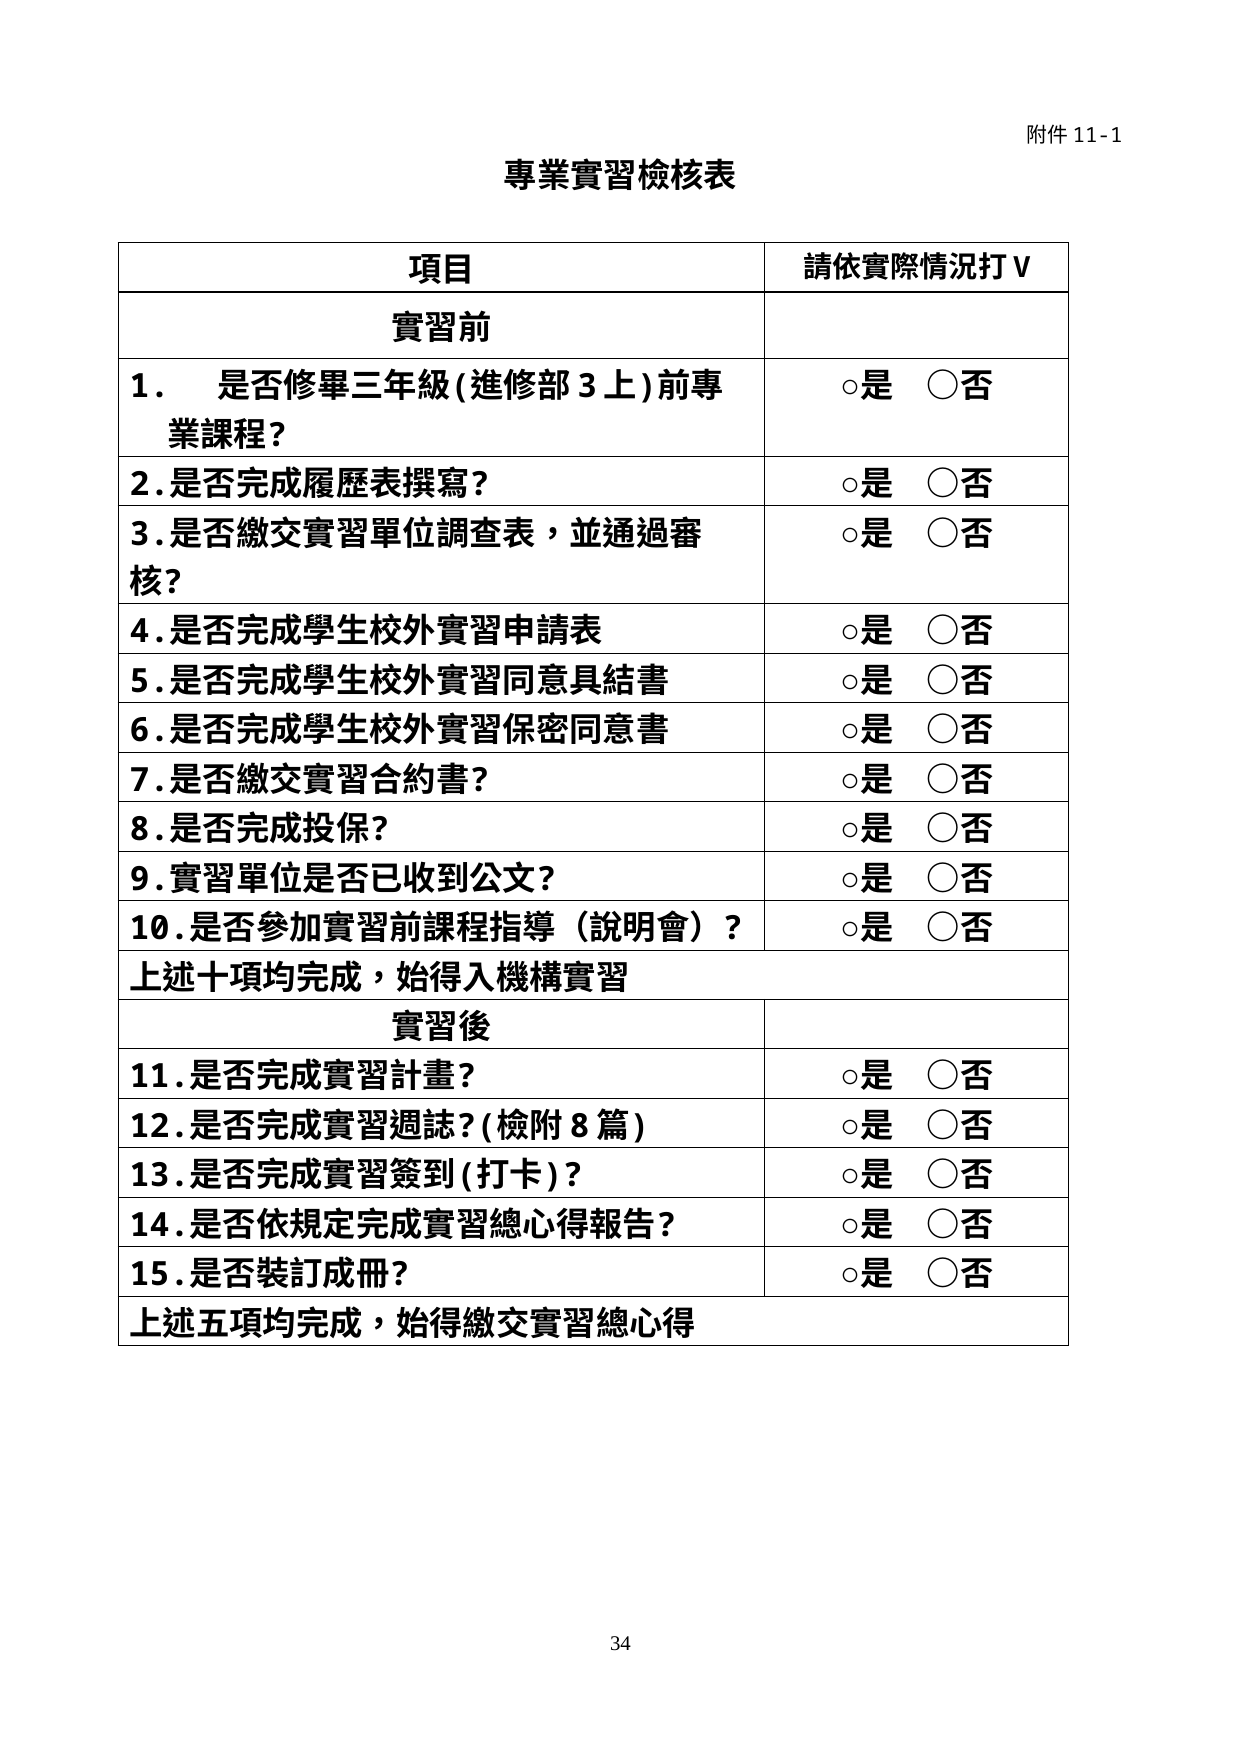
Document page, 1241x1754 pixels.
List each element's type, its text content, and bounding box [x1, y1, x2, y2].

table_cell ○是 ○否 [765, 802, 1068, 851]
table_cell 9.實習單位是否已收到公文? [119, 852, 764, 900]
table_cell 上述十項均完成，始得入機構實習 [119, 951, 1068, 999]
table_cell 8.是否完成投保? [119, 802, 764, 851]
table_cell 上述五項均完成，始得繳交實習總心得 [119, 1297, 1068, 1345]
table_cell 實習前 [119, 293, 764, 358]
table_cell ○是 ○否 [765, 1099, 1068, 1147]
table_cell [765, 1000, 1068, 1048]
table_cell 6.是否完成學生校外實習保密同意書 [119, 703, 764, 752]
table_cell ○是 ○否 [765, 753, 1068, 801]
table_cell [765, 293, 1068, 358]
table_cell 3.是否繳交實習單位調查表，並通過審核? [119, 506, 764, 603]
text 專業實習檢核表 [118, 148, 1122, 197]
table_header 請依實際情況打V [765, 243, 1068, 291]
table_cell ○是 ○否 [765, 604, 1068, 653]
table_cell 11.是否完成實習計畫? [119, 1049, 764, 1098]
text 附件11-1 [118, 118, 1122, 148]
table_cell ○是 ○否 [765, 901, 1068, 949]
table_cell ○是 ○否 [765, 1148, 1068, 1197]
table_cell 是否修畢三年級(進修部3上)前專業課程? [119, 359, 764, 456]
table_cell ○是 ○否 [765, 654, 1068, 702]
table_cell 4.是否完成學生校外實習申請表 [119, 604, 764, 653]
table_cell ○是 ○否 [765, 1198, 1068, 1246]
table_cell ○是 ○否 [765, 457, 1068, 505]
table_cell 7.是否繳交實習合約書? [119, 753, 764, 801]
table_cell ○是 ○否 [765, 1247, 1068, 1296]
table_cell ○是 ○否 [765, 359, 1068, 456]
table_cell 2.是否完成履歷表撰寫? [119, 457, 764, 505]
table_cell 實習後 [119, 1000, 764, 1048]
table_cell 12.是否完成實習週誌?(檢附8篇) [119, 1099, 764, 1147]
table_cell ○是 ○否 [765, 1049, 1068, 1098]
table_cell ○是 ○否 [765, 703, 1068, 752]
table_cell 15.是否裝訂成冊? [119, 1247, 764, 1296]
table_cell ○是 ○否 [765, 852, 1068, 900]
table_cell 10.是否參加實習前課程指導（說明會）? [119, 901, 764, 949]
table_cell ○是 ○否 [765, 506, 1068, 603]
table_header 項目 [119, 243, 764, 291]
table_cell 13.是否完成實習簽到(打卡)? [119, 1148, 764, 1197]
table_cell 14.是否依規定完成實習總心得報告? [119, 1198, 764, 1246]
table_cell 5.是否完成學生校外實習同意具結書 [119, 654, 764, 702]
